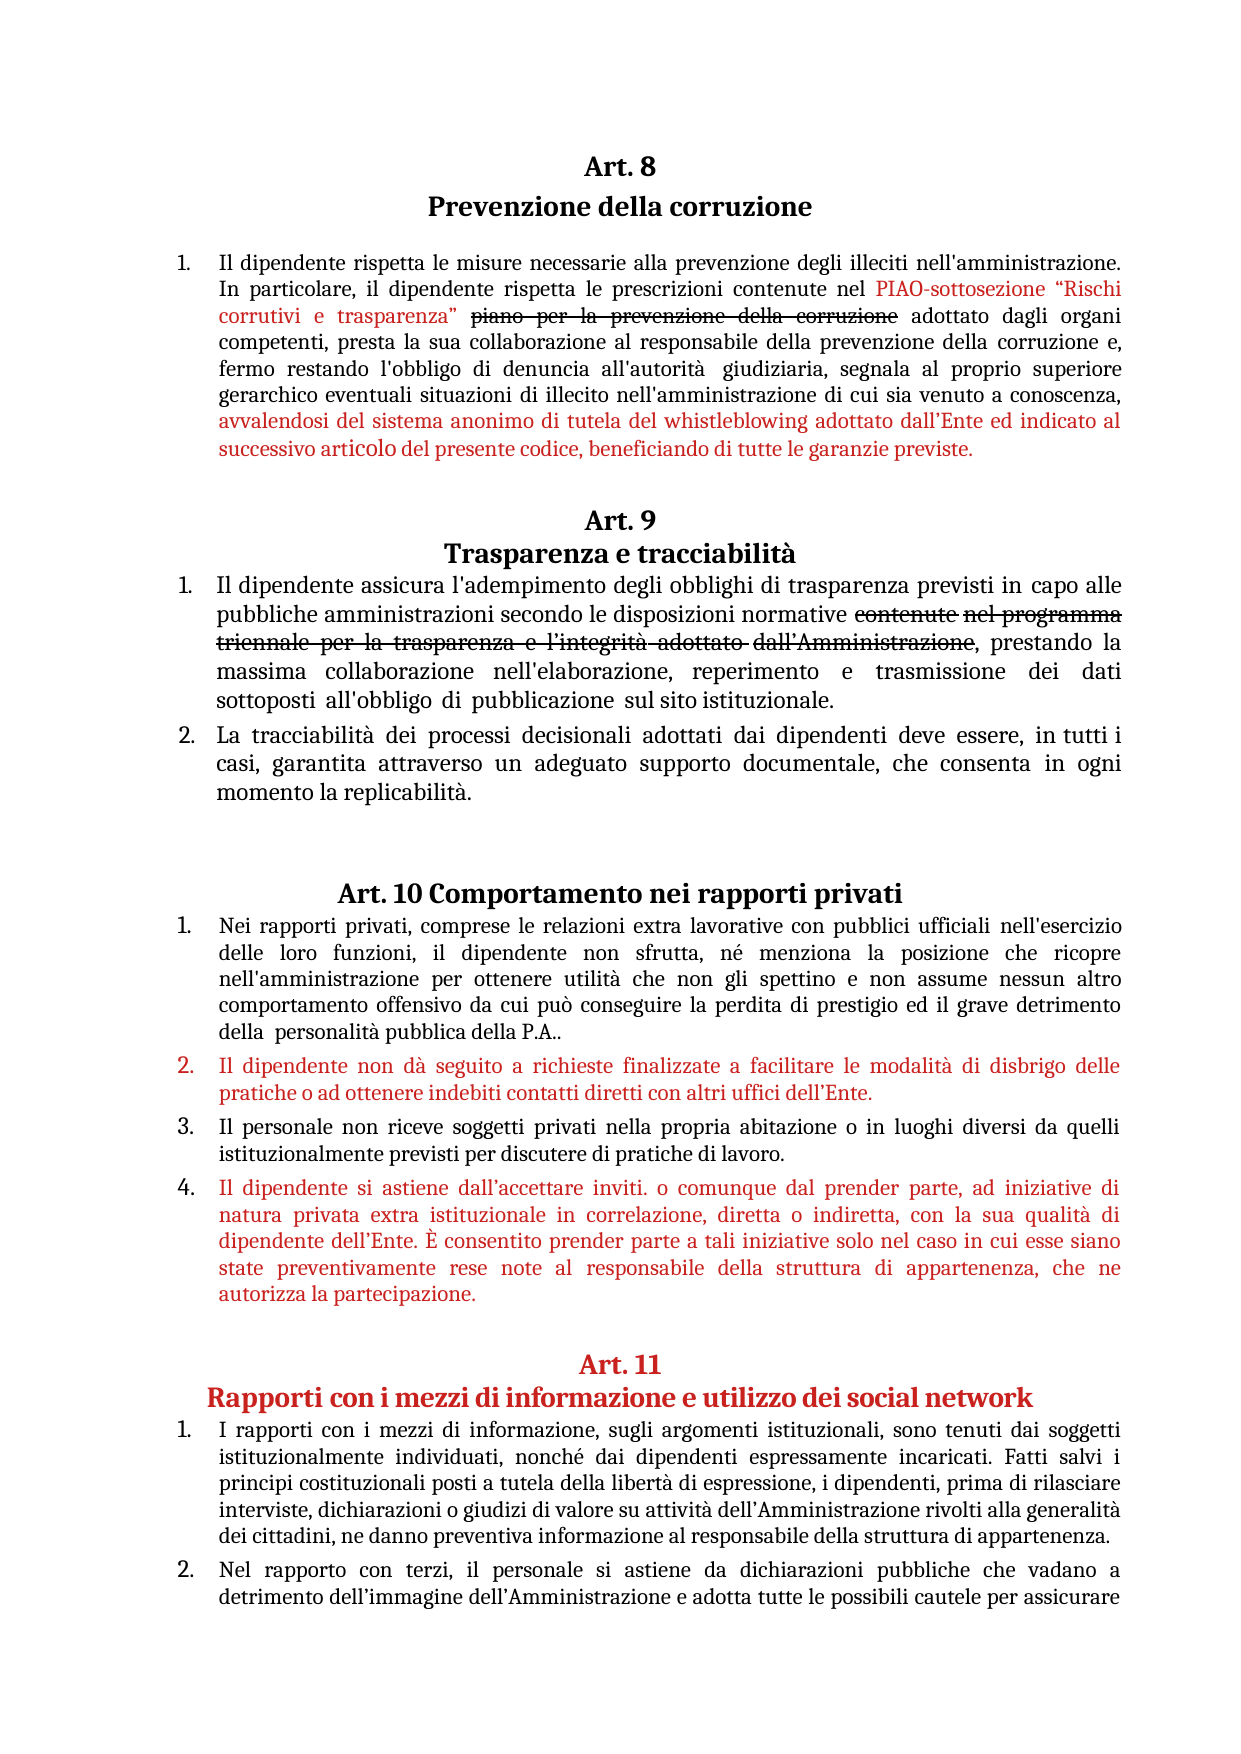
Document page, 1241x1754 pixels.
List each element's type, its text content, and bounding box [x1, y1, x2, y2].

subtitle Rapporti con i mezzi di informazione e utilizzo dei social network [118, 1381, 1122, 1415]
subtitle Trasparenza e tracciabilità [118, 537, 1122, 571]
subtitle Art. 10 Comportamento nei rapporti privati [118, 877, 1122, 911]
subtitle Il dipendente rispetta le misure necessarie alla prevenzione degli illeciti nell'amministrazione. In particolare, il dipendente rispetta le prescrizioni contenute nel PIAO-sottosezione “Rischi corrutivi e trasparenza” piano per la prevenzione della corruzione adottato dagli organi competenti, presta la sua collaborazione al responsabile della prevenzione della corruzione e, fermo restando l'obbligo di denuncia all'autorità giudiziaria, segnala al proprio superiore gerarchico eventuali situazioni di illecito nell'amministrazione di cui sia venuto a conoscenza, avvalendosi del sistema anonimo di tutela del whistleblowing adottato dall’Ente ed indicato al successivo articolo del presente codice, beneficiando di tutte le garanzie previste. [177, 250, 1122, 463]
subtitle Il dipendente non dà seguito a richieste finalizzate a facilitare le modalità di disbrigo delle pratiche o ad ottenere indebiti contatti diretti con altri uffici dell’Ente. [177, 1051, 1122, 1106]
subtitle Art. 9 [118, 504, 1122, 537]
subtitle Prevenzione della corruzione [118, 190, 1122, 224]
subtitle Il personale non riceve soggetti privati nella propria abitazione o in luoghi diversi da quelli istituzionalmente previsti per discutere di pratiche di lavoro. [177, 1112, 1122, 1167]
subtitle Art. 8 [118, 151, 1122, 184]
subtitle Il dipendente assicura l'adempimento degli obblighi di trasparenza previsti in capo alle pubbliche amministrazioni secondo le disposizioni normative contenute nel programma triennale per la trasparenza e l’integrità adottato dall’Amministrazione, prestando la massima collaborazione nell'elaborazione, reperimento e trasmissione dei dati sottoposti all'obbligo di pubblicazione sul sito istituzionale. [178, 571, 1122, 714]
subtitle Nel rapporto con terzi, il personale si astiene da dichiarazioni pubbliche che vadano a detrimento dell’immagine dell’Amministrazione e adotta tutte le possibili cautele per assicurare [177, 1555, 1122, 1610]
subtitle Nei rapporti privati, comprese le relazioni extra lavorative con pubblici ufficiali nell'esercizio delle loro funzioni, il dipendente non sfrutta, né menziona la posizione che ricopre nell'amministrazione per ottenere utilità che non gli spettino e non assume nessun altro comportamento offensivo da cui può conseguire la perdita di prestigio ed il grave detrimento della personalità pubblica della P.A.. [177, 911, 1122, 1045]
subtitle Art. 11 [118, 1348, 1122, 1381]
subtitle Il dipendente si astiene dall’accettare inviti. o comunque dal prender parte, ad iniziative di natura privata extra istituzionale in correlazione, diretta o indiretta, con la sua qualità di dipendente dell’Ente. È consentito prender parte a tali iniziative solo nel caso in cui esse siano state preventivamente rese note al responsabile della struttura di appartenenza, che ne autorizza la partecipazione. [177, 1173, 1122, 1307]
subtitle La tracciabilità dei processi decisionali adottati dai dipendenti deve essere, in tutti i casi, garantita attraverso un adeguato supporto documentale, che consenta in ogni momento la replicabilità. [178, 721, 1122, 807]
subtitle I rapporti con i mezzi di informazione, sugli argomenti istituzionali, sono tenuti dai soggetti istituzionalmente individuati, nonché dai dipendenti espressamente incaricati. Fatti salvi i principi costituzionali posti a tutela della libertà di espressione, i dipendenti, prima di rilasciare interviste, dichiarazioni o giudizi di valore su attività dell’Amministrazione rivolti alla generalità dei cittadini, ne danno preventiva informazione al responsabile della struttura di appartenenza. [177, 1415, 1122, 1549]
